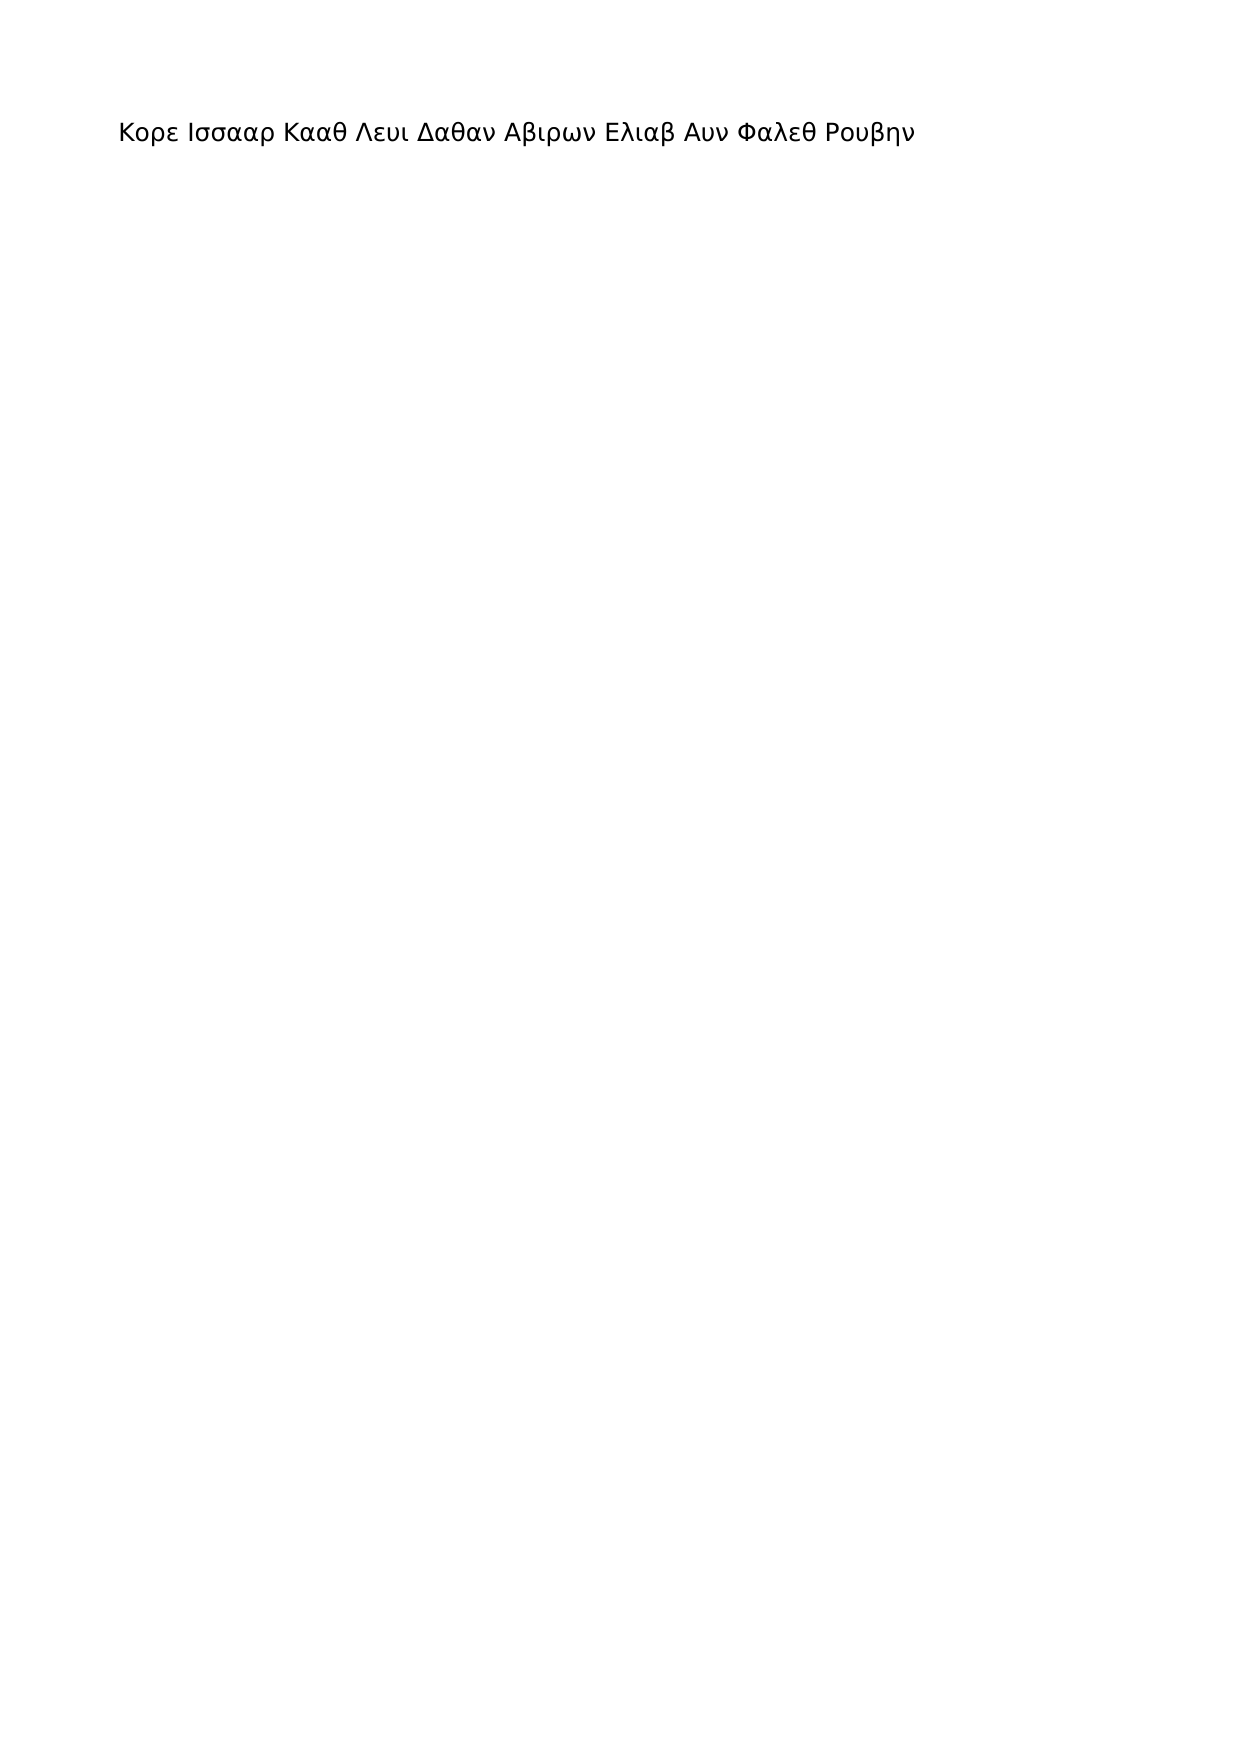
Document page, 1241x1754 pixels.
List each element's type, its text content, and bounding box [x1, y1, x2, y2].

text Κορε Ισσααρ Κααθ Λευι Δαθαν Αβιρων Ελιαβ Αυν Φαλεθ Ρουβην [118, 118, 1122, 147]
